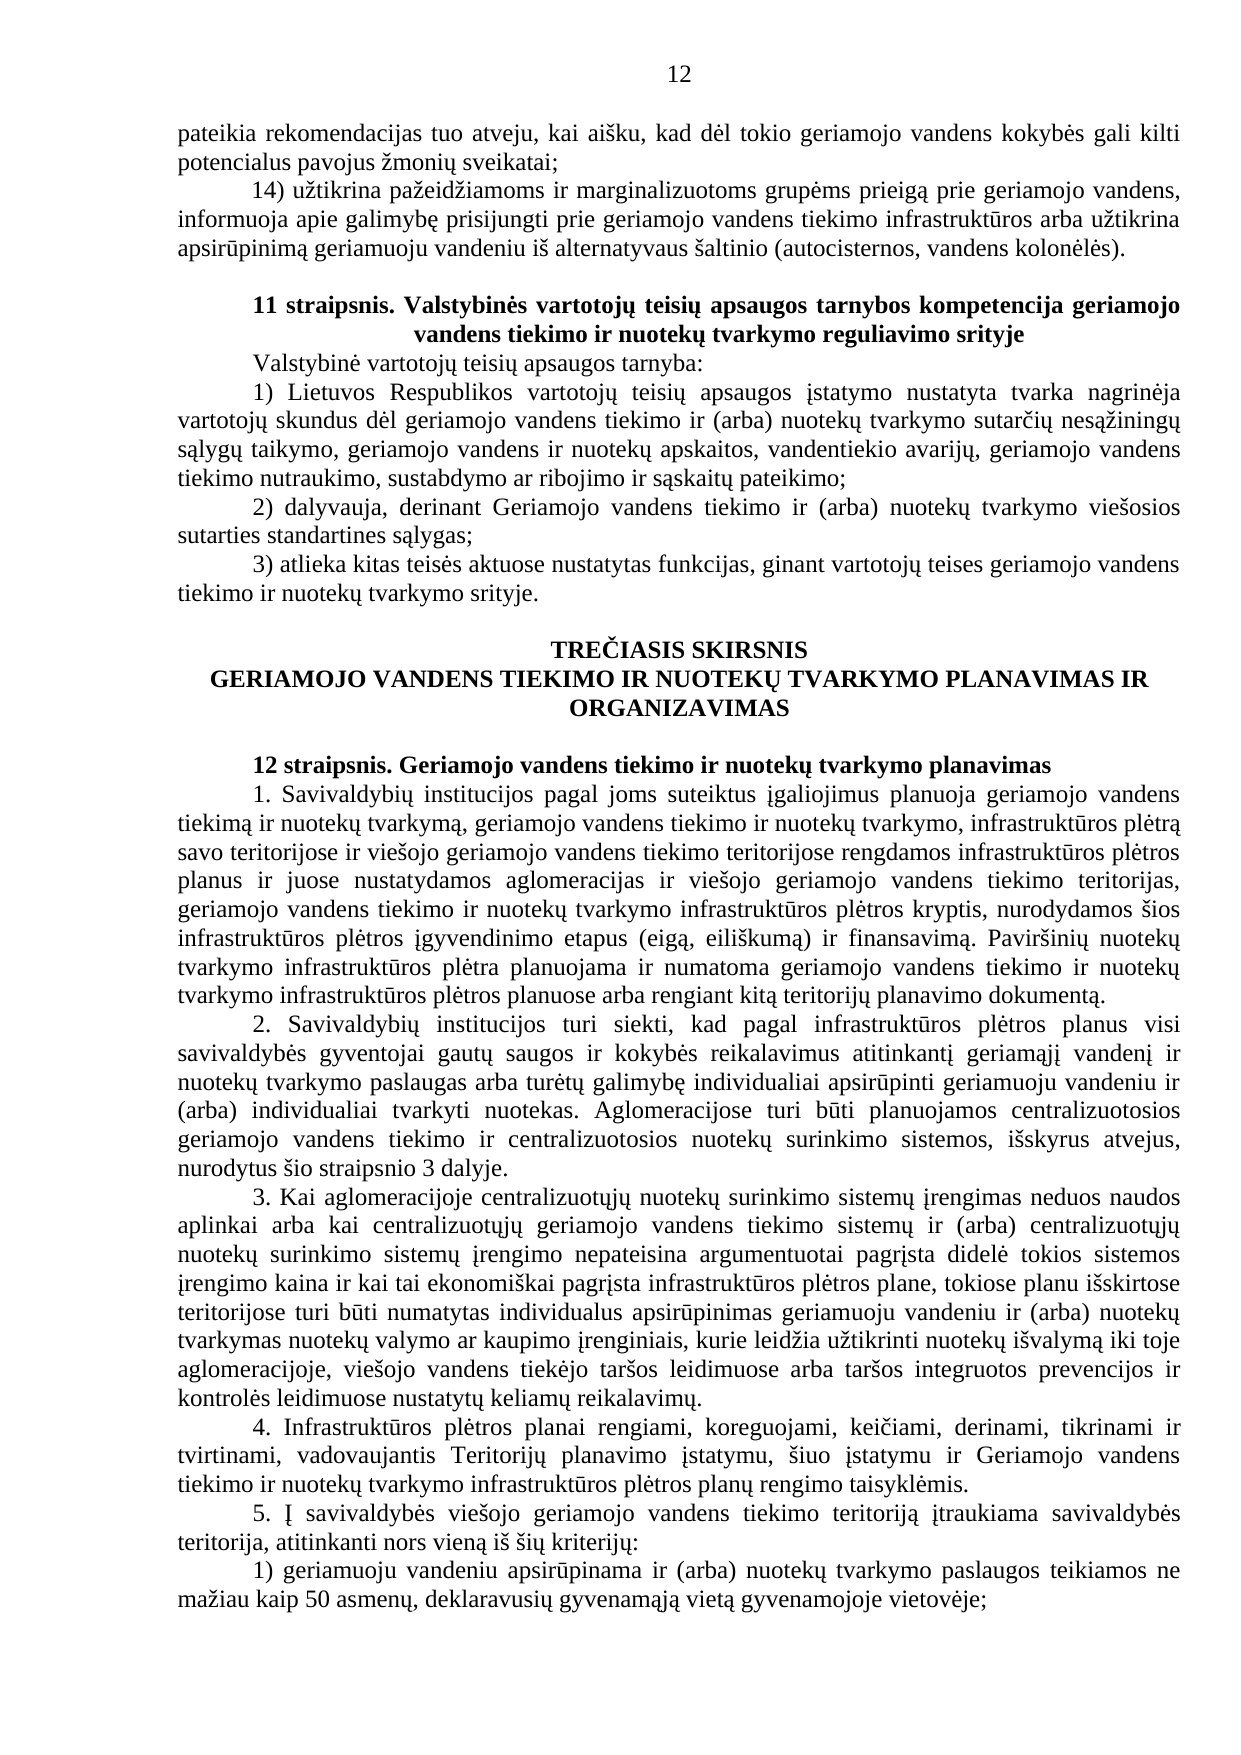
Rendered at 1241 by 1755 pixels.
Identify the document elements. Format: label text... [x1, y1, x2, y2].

text 2. Savivaldybių institucijos turi siekti, kad pagal infrastruktūros plėtros planus visi savivaldybės gyventojai gautų saugos ir kokybės reikalavimus atitinkantį geriamąjį vandenį ir nuotekų tvarkymo paslaugas arba turėtų galimybę individualiai apsirūpinti geriamuoju vandeniu ir (arba) individualiai tvarkyti nuotekas. Aglomeracijose turi būti planuojamos centralizuotosios geriamojo vandens tiekimo ir centralizuotosios nuotekų surinkimo sistemos, išskyrus atvejus, nurodytus šio straipsnio 3 dalyje. [177, 1009, 1181, 1182]
text 4. Infrastruktūros plėtros planai rengiami, koreguojami, keičiami, derinami, tikrinami ir tvirtinami, vadovaujantis Teritorijų planavimo įstatymu, šiuo įstatymu ir Geriamojo vandens tiekimo ir nuotekų tvarkymo infrastruktūros plėtros planų rengimo taisyklėmis. [177, 1412, 1181, 1498]
text 1) Lietuvos Respublikos vartotojų teisių apsaugos įstatymo nustatyta tvarka nagrinėja vartotojų skundus dėl geriamojo vandens tiekimo ir (arba) nuotekų tvarkymo sutarčių nesąžiningų sąlygų taikymo, geriamojo vandens ir nuotekų apskaitos, vandentiekio avarijų, geriamojo vandens tiekimo nutraukimo, sustabdymo ar ribojimo ir sąskaitų pateikimo; [177, 377, 1181, 492]
text 3. Kai aglomeracijoje centralizuotųjų nuotekų surinkimo sistemų įrengimas neduos naudos aplinkai arba kai centralizuotųjų geriamojo vandens tiekimo sistemų ir (arba) centralizuotųjų nuotekų surinkimo sistemų įrengimo nepateisina argumentuotai pagrįsta didelė tokios sistemos įrengimo kaina ir kai tai ekonomiškai pagrįsta infrastruktūros plėtros plane, tokiose planu išskirtose teritorijose turi būti numatytas individualus apsirūpinimas geriamuoju vandeniu ir (arba) nuotekų tvarkymas nuotekų valymo ar kaupimo įrenginiais, kurie leidžia užtikrinti nuotekų išvalymą iki toje aglomeracijoje, viešojo vandens tiekėjo taršos leidimuose arba taršos integruotos prevencijos ir kontrolės leidimuose nustatytų keliamų reikalavimų. [177, 1182, 1181, 1412]
text Valstybinė vartotojų teisių apsaugos tarnyba: [177, 348, 1181, 377]
text 5. Į savivaldybės viešojo geriamojo vandens tiekimo teritoriją įtraukiama savivaldybės teritorija, atitinkanti nors vieną iš šių kriterijų: [177, 1498, 1181, 1556]
text 2) dalyvauja, derinant Geriamojo vandens tiekimo ir (arba) nuotekų tvarkymo viešosios sutarties standartines sąlygas; [177, 492, 1181, 549]
text TREČIASIS SKIRSNIS [177, 636, 1181, 664]
text 1. Savivaldybių institucijos pagal joms suteiktus įgaliojimus planuoja geriamojo vandens tiekimą ir nuotekų tvarkymą, geriamojo vandens tiekimo ir nuotekų tvarkymo, infrastruktūros plėtrą savo teritorijose ir viešojo geriamojo vandens tiekimo teritorijose rengdamos infrastruktūros plėtros planus ir juose nustatydamos aglomeracijas ir viešojo geriamojo vandens tiekimo teritorijas, geriamojo vandens tiekimo ir nuotekų tvarkymo infrastruktūros plėtros kryptis, nurodydamos šios infrastruktūros plėtros įgyvendinimo etapus (eigą, eiliškumą) ir finansavimą. Paviršinių nuotekų tvarkymo infrastruktūros plėtra planuojama ir numatoma geriamojo vandens tiekimo ir nuotekų tvarkymo infrastruktūros plėtros planuose arba rengiant kitą teritorijų planavimo dokumentą. [177, 779, 1181, 1009]
text 14) užtikrina pažeidžiamoms ir marginalizuotoms grupėms prieigą prie geriamojo vandens, informuoja apie galimybę prisijungti prie geriamojo vandens tiekimo infrastruktūros arba užtikrina apsirūpinimą geriamuoju vandeniu iš alternatyvaus šaltinio (autocisternos, vandens kolonėlės). [177, 176, 1181, 262]
text GERIAMOJO VANDENS TIEKIMO IR NUOTEKŲ TVARKYMO PLANAVIMAS IR ORGANIZAVIMAS [177, 664, 1181, 722]
text 3) atlieka kitas teisės aktuose nustatytas funkcijas, ginant vartotojų teises geriamojo vandens tiekimo ir nuotekų tvarkymo srityje. [177, 549, 1181, 607]
text pateikia rekomendacijas tuo atveju, kai aišku, kad dėl tokio geriamojo vandens kokybės gali kilti potencialus pavojus žmonių sveikatai; [177, 118, 1181, 176]
text 11 straipsnis. Valstybinės vartotojų teisių apsaugos tarnybos kompetencija geriamojo vandens tiekimo ir nuotekų tvarkymo reguliavimo srityje [252, 291, 1181, 348]
text 1) geriamuoju vandeniu apsirūpinama ir (arba) nuotekų tvarkymo paslaugos teikiamos ne mažiau kaip 50 asmenų, deklaravusių gyvenamąją vietą gyvenamojoje vietovėje; [177, 1556, 1181, 1613]
text 12 straipsnis. Geriamojo vandens tiekimo ir nuotekų tvarkymo planavimas [177, 751, 1181, 779]
